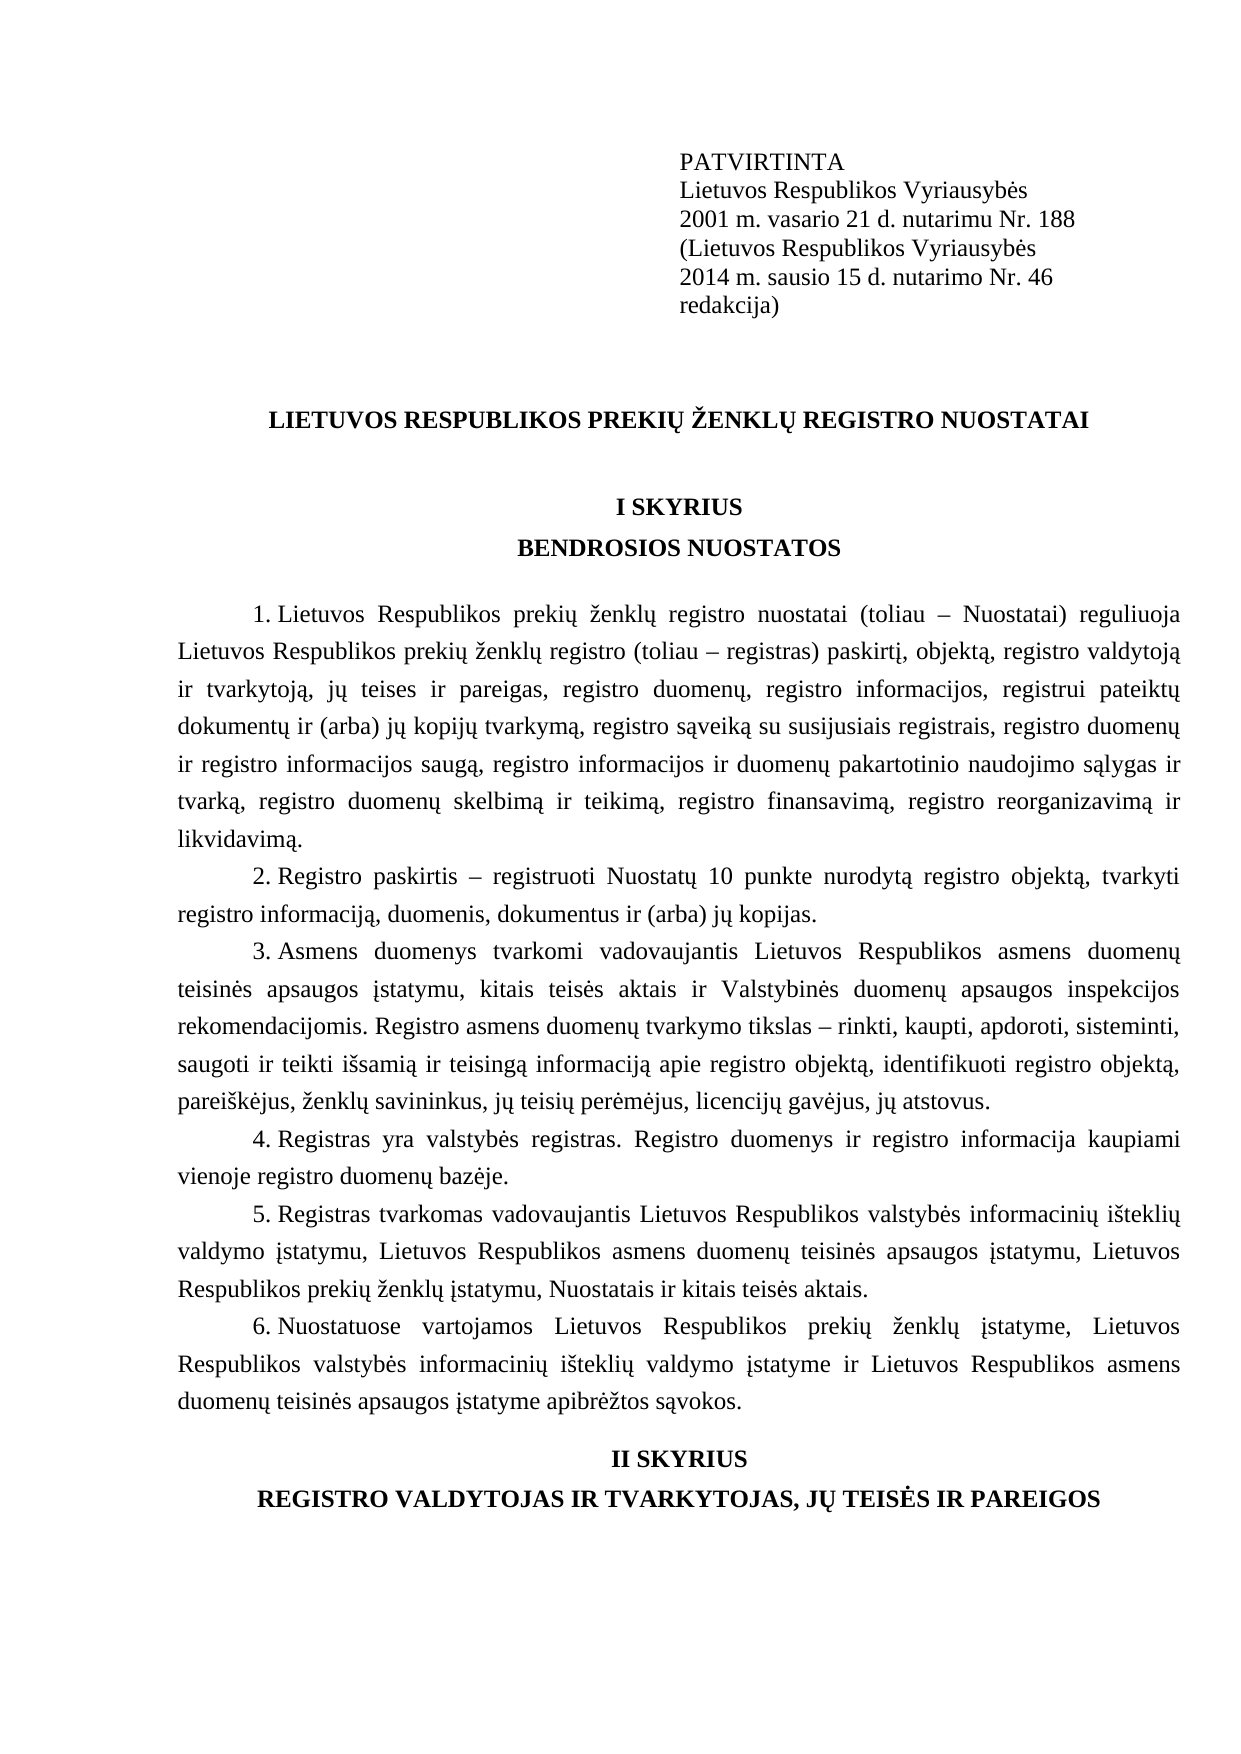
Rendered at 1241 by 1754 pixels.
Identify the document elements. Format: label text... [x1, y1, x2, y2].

text 5. Registras tvarkomas vadovaujantis Lietuvos Respublikos valstybės informacinių išteklių valdymo įstatymu, Lietuvos Respublikos asmens duomenų teisinės apsaugos įstatymu, Lietuvos Respublikos prekių ženklų įstatymu, Nuostatais ir kitais teisės aktais. [177, 1190, 1181, 1303]
text 6. Nuostatuose vartojamos Lietuvos Respublikos prekių ženklų įstatyme, Lietuvos Respublikos valstybės informacinių išteklių valdymo įstatyme ir Lietuvos Respublikos asmens duomenų teisinės apsaugos įstatyme apibrėžtos sąvokos. [177, 1303, 1181, 1415]
text 4. Registras yra valstybės registras. Registro duomenys ir registro informacija kaupiami vienoje registro duomenų bazėje. [177, 1115, 1181, 1190]
text Lietuvos Respublikos prekiŲ ŽenklŲ registro nuostatai [177, 406, 1181, 434]
text 2. Registro paskirtis – registruoti Nuostatų 10 punkte nurodytą registro objektą, tvarkyti registro informaciją, duomenis, dokumentus ir (arba) jų kopijas. [177, 853, 1181, 928]
text II SKYRIUS [177, 1444, 1181, 1473]
text 1. Lietuvos Respublikos prekių ženklų registro nuostatai (toliau – Nuostatai) reguliuoja Lietuvos Respublikos prekių ženklų registro (toliau – registras) paskirtį, objektą, registro valdytoją ir tvarkytoją, jų teises ir pareigas, registro duomenų, registro informacijos, registrui pateiktų dokumentų ir (arba) jų kopijų tvarkymą, registro sąveiką su susijusiais registrais, registro duomenų ir registro informacijos saugą, registro informacijos ir duomenų pakartotinio naudojimo sąlygas ir tvarką, registro duomenų skelbimą ir teikimą, registro finansavimą, registro reorganizavimą ir likvidavimą. [177, 590, 1181, 853]
text I SKYRIUS [177, 492, 1181, 521]
text 3. Asmens duomenys tvarkomi vadovaujantis Lietuvos Respublikos asmens duomenų teisinės apsaugos įstatymu, kitais teisės aktais ir Valstybinės duomenų apsaugos inspekcijos rekomendacijomis. Registro asmens duomenų tvarkymo tikslas – rinkti, kaupti, apdoroti, sisteminti, saugoti ir teikti išsamią ir teisingą informaciją apie registro objektą, identifikuoti registro objektą, pareiškėjus, ženklų savininkus, jų teisių perėmėjus, licencijų gavėjus, jų atstovus. [177, 928, 1181, 1115]
text PATVIRTINTA Lietuvos Respublikos Vyriausybės 2001 m. vasario 21 d. nutarimu Nr. 188 (Lietuvos Respublikos Vyriausybės 2014 m. sausio 15 d. nutarimo Nr. 46 redakcija) [679, 147, 1181, 319]
text REGISTRO VALDYTOJAS IR TVARKYTOJAS, JŲ TEISĖS IR PAREIGOS [177, 1484, 1181, 1513]
text Bendrosios nuostatos [177, 533, 1181, 561]
